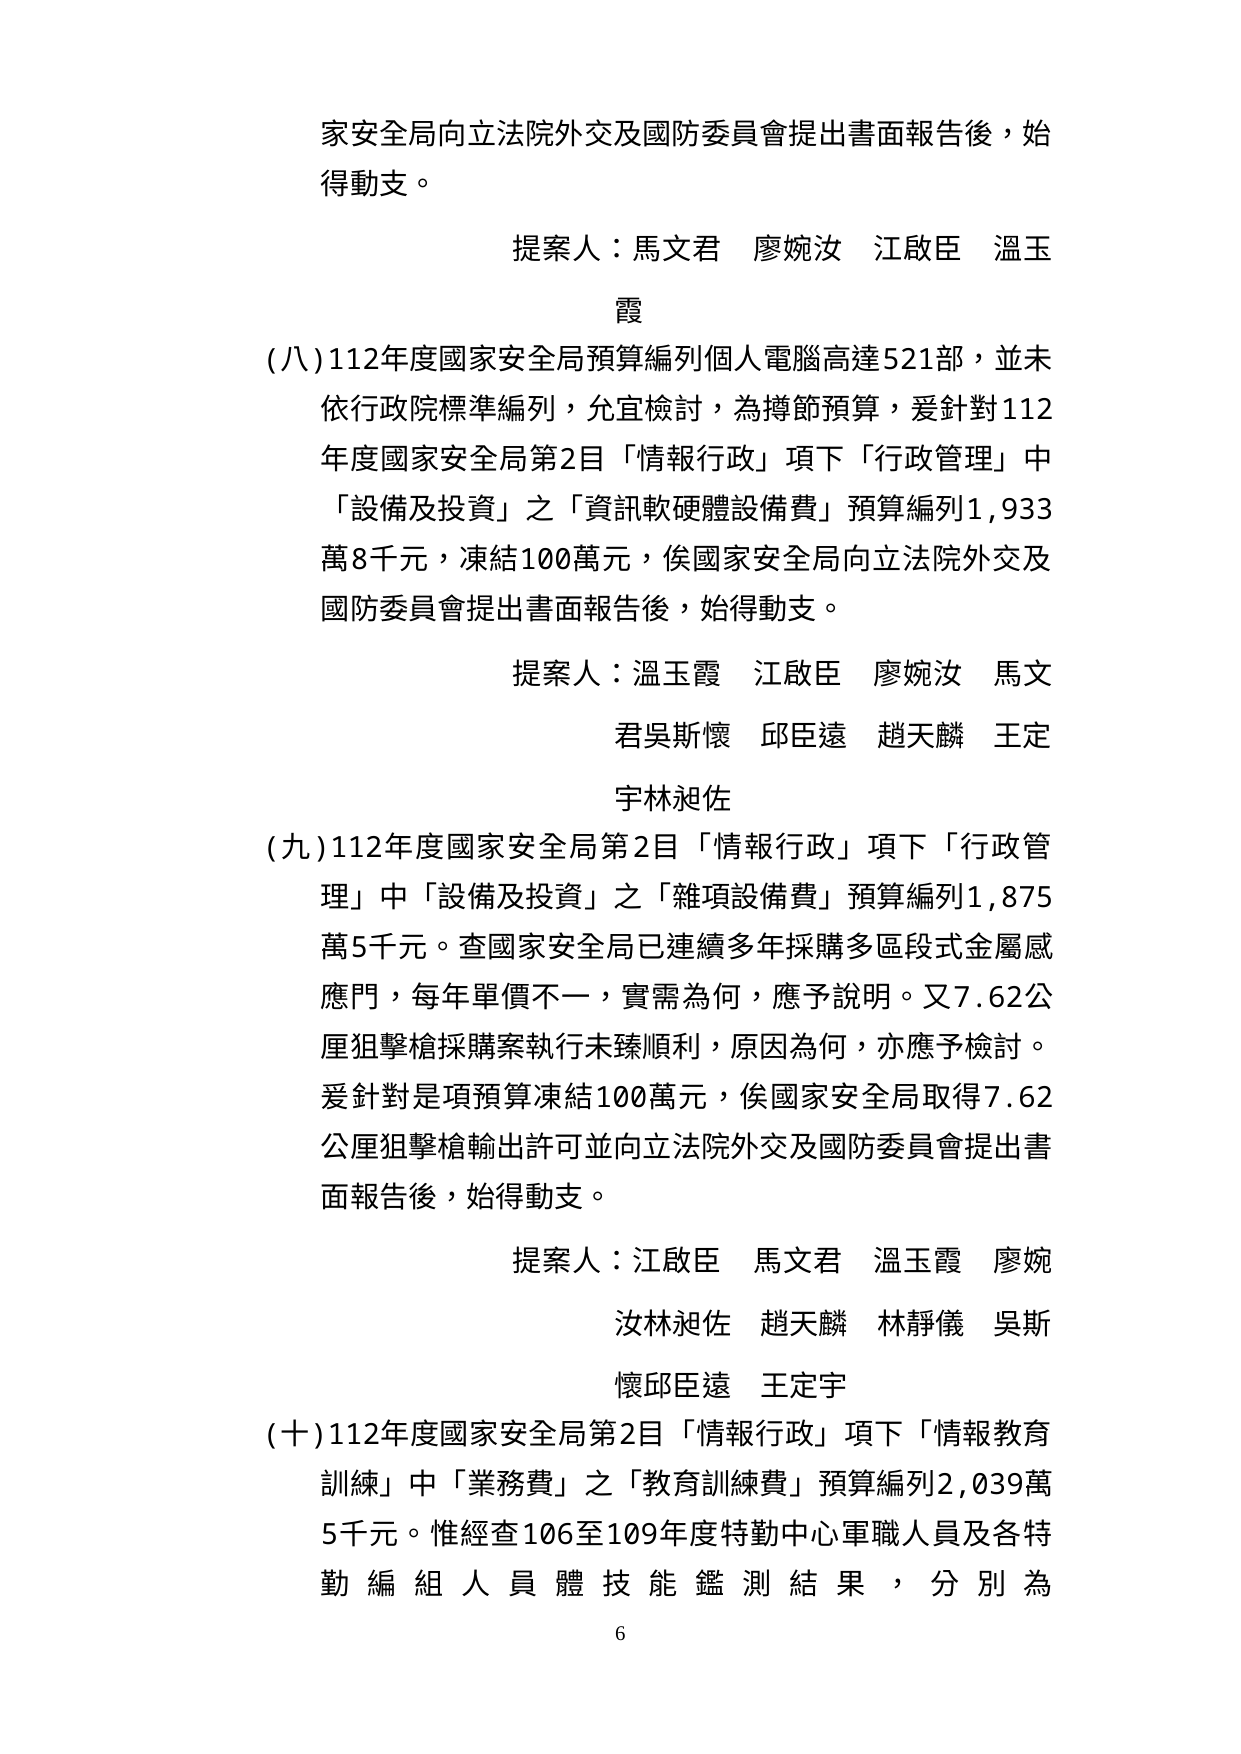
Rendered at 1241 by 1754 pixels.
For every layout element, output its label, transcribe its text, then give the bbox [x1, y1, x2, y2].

text (九)112年度國家安全局第2目「情報行政」項下「行政管理」中「設備及投資」之「雜項設備費」預算編列1,875萬5千元。查國家安全局已連續多年採購多區段式金屬感應門，每年單價不一，實需為何，應予說明。又7.62公厘狙擊槍採購案執行未臻順利，原因為何，亦應予檢討。爰針對是項預算凍結100萬元，俟國家安全局取得7.62公厘狙擊槍輸出許可並向立法院外交及國防委員會提出書面報告後，始得動支。 [262, 817, 1053, 1217]
text 提案人：溫玉霞 江啟臣 廖婉汝 馬文君吳斯懷 邱臣遠 趙天麟 王定宇林昶佐 [512, 630, 1053, 817]
text 提案人：馬文君 廖婉汝 江啟臣 溫玉霞 [512, 205, 1053, 330]
text (八)112年度國家安全局預算編列個人電腦高達521部，並未依行政院標準編列，允宜檢討，為撙節預算，爰針對112年度國家安全局第2目「情報行政」項下「行政管理」中「設備及投資」之「資訊軟硬體設備費」預算編列1,933萬8千元，凍結100萬元，俟國家安全局向立法院外交及國防委員會提出書面報告後，始得動支。 [262, 330, 1053, 630]
text (十)112年度國家安全局第2目「情報行政」項下「情報教育訓練」中「業務費」之「教育訓練費」預算編列2,039萬5千元。惟經查106至109年度特勤中心軍職人員及各特勤編組人員體技能鑑測結果，分別為 [262, 1405, 1053, 1605]
text 家安全局向立法院外交及國防委員會提出書面報告後，始得動支。 [262, 105, 1053, 205]
text 提案人：江啟臣 馬文君 溫玉霞 廖婉汝林昶佐 趙天麟 林靜儀 吳斯懷邱臣遠 王定宇 [512, 1217, 1053, 1405]
